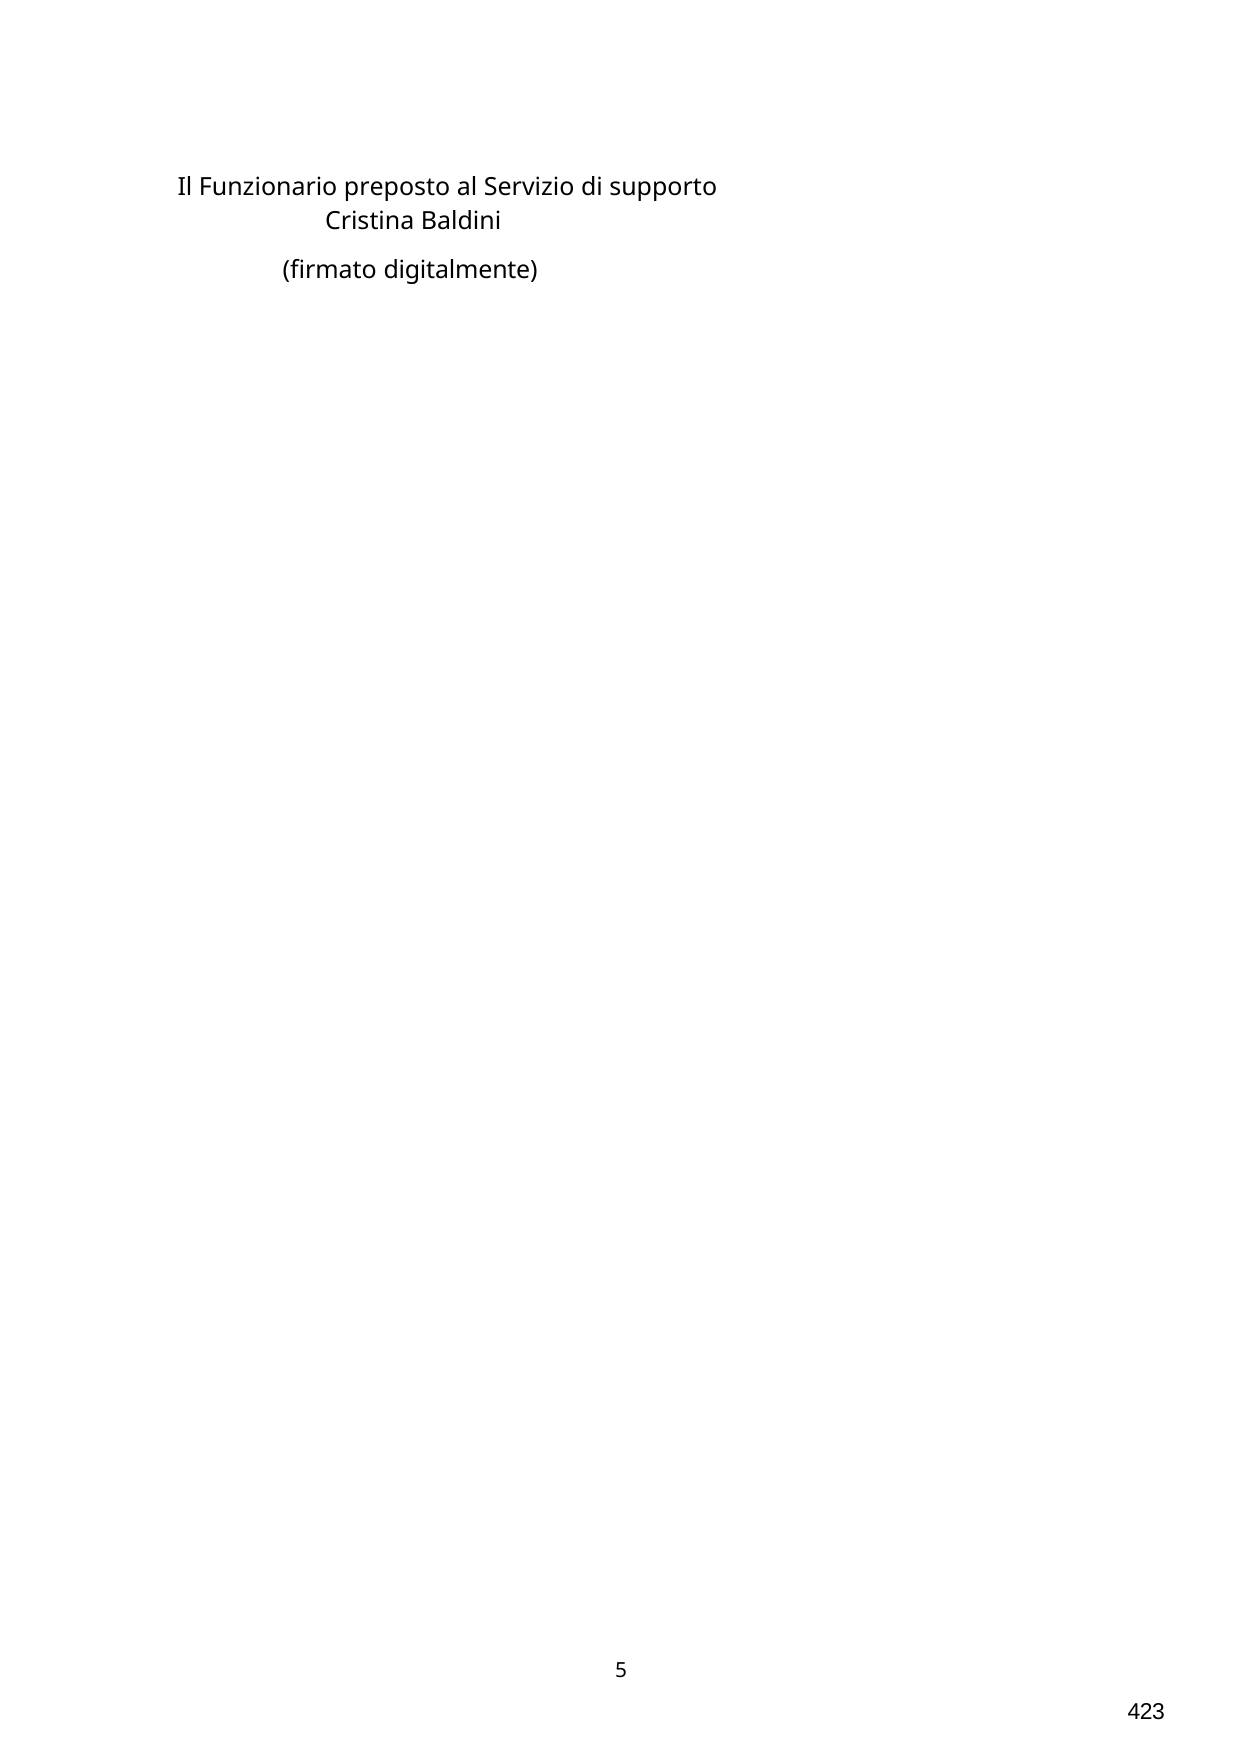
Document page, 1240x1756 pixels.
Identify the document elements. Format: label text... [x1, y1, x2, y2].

text (firmato digitalmente) [282, 253, 1166, 284]
text Il Funzionario preposto al Servizio di supporto Cristina Baldini [177, 169, 778, 237]
